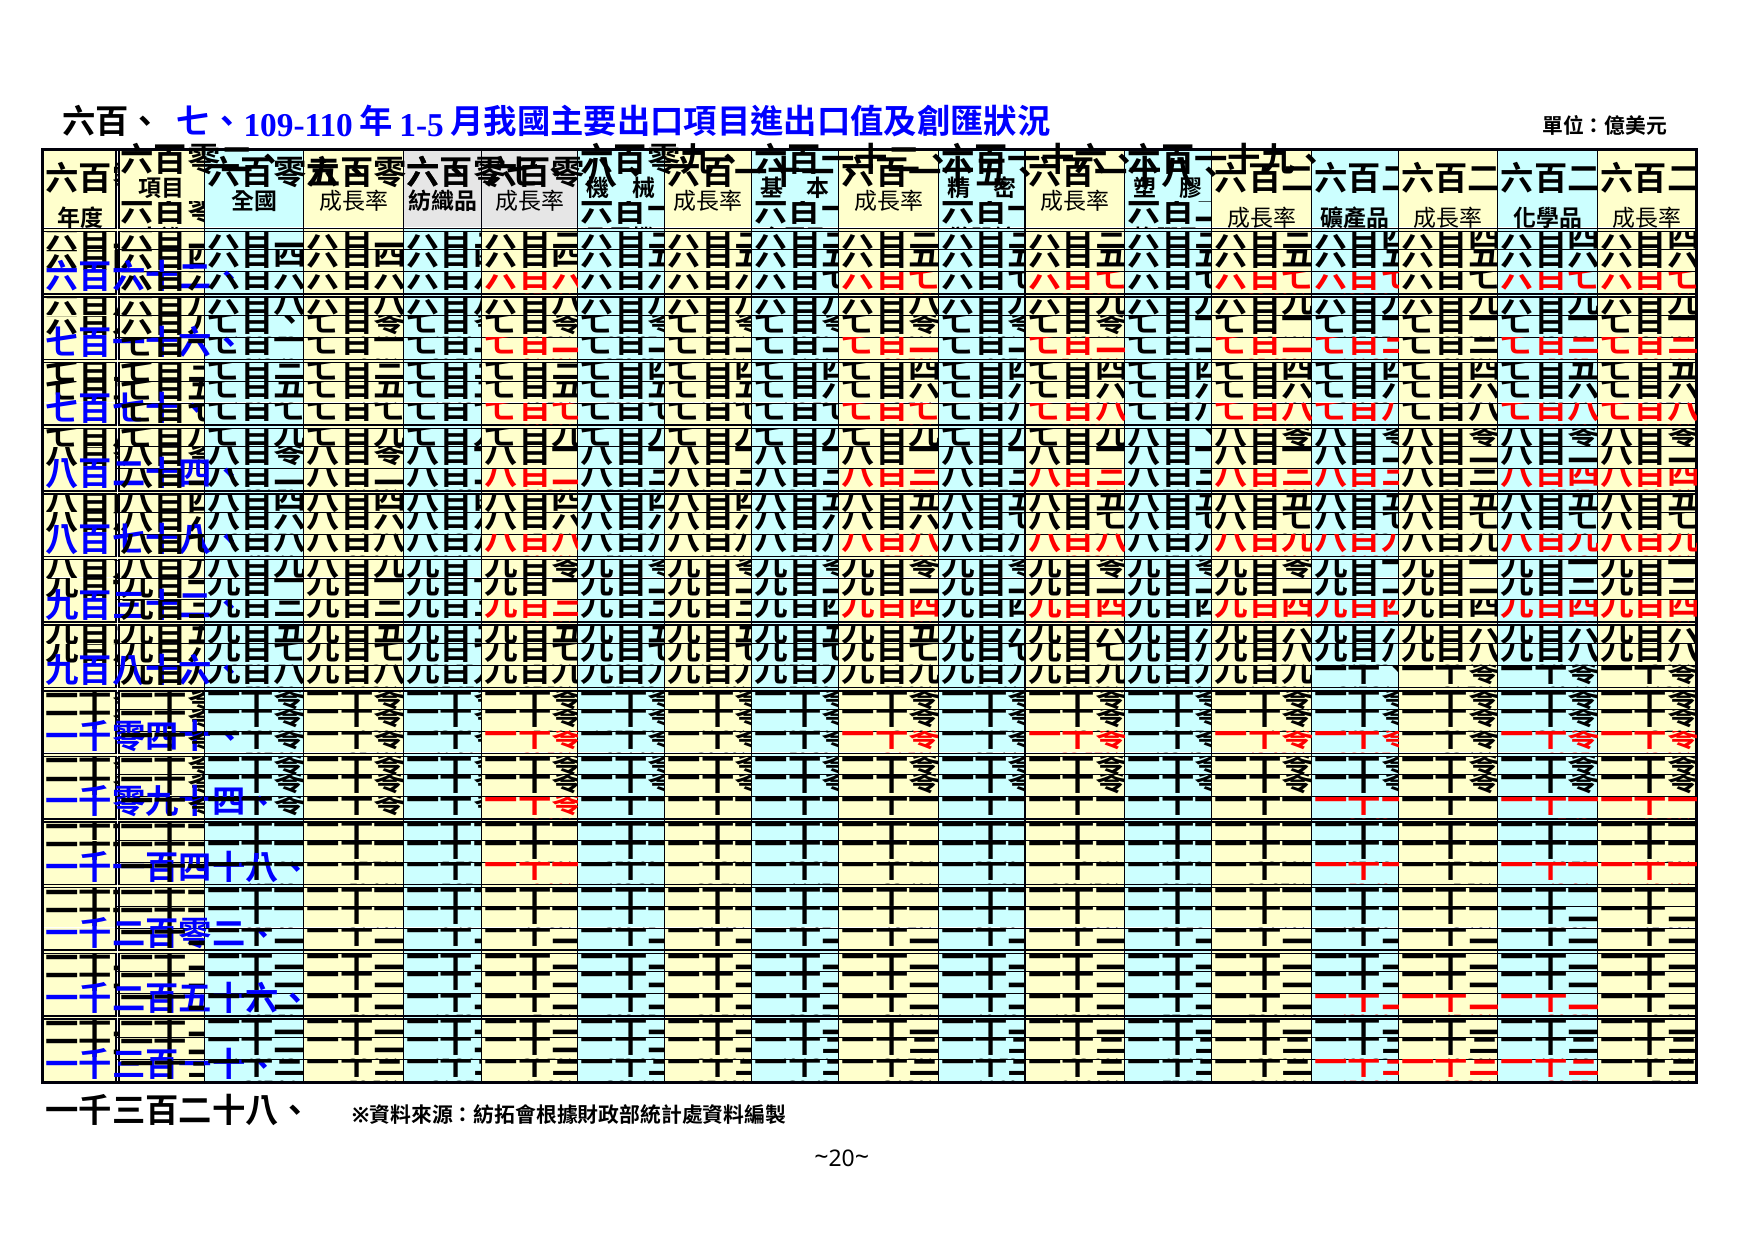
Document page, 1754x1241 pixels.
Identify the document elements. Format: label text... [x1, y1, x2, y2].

table_cell 出口值 [120, 954, 167, 971]
table_cell [87, 667, 102, 671]
table_cell 153.58 [1002, 626, 1024, 643]
table_cell 107.15 [1506, 429, 1527, 446]
table_cell -44.0% [1426, 429, 1439, 446]
table_cell 21.27 [404, 1060, 481, 1081]
table_cell 109 [60, 363, 83, 381]
table_cell 28.2% [665, 823, 715, 840]
table_cell 5.84 [939, 797, 1024, 818]
table_cell 191.17 [1133, 626, 1149, 643]
table_cell 230.73 [760, 626, 776, 643]
table_cell 出口值 [162, 438, 177, 442]
table_cell 13.01 [404, 823, 453, 840]
table_cell 74.93 [1125, 469, 1211, 490]
table_cell 207.87 [760, 560, 776, 577]
table_cell 1,769.18 [642, 560, 664, 577]
table_cell 263.03 [1312, 513, 1398, 534]
table_cell 7.06 [458, 757, 481, 774]
table_cell [44, 665, 115, 687]
table_cell 68.29 [1312, 626, 1324, 643]
table_cell 107.15 [1562, 429, 1597, 446]
table_cell 9.18 [404, 907, 481, 927]
table_cell 17.8% [482, 1020, 532, 1037]
table_cell 108.40 [1312, 907, 1398, 927]
table_cell 1.8% [1033, 495, 1056, 512]
table_cell 2,077.78 [205, 513, 303, 534]
table_cell 36.61 [458, 1020, 481, 1037]
table_cell -32.2% [1462, 232, 1471, 249]
table_cell 2,803.08 [232, 560, 245, 577]
table_cell 15.8% [482, 1060, 577, 1081]
table_cell 出口值 [127, 560, 145, 577]
table_cell 出口值 [181, 495, 190, 512]
table_cell 8.95 [1125, 775, 1211, 796]
table_cell 7.06 [404, 757, 453, 774]
table_cell 403.10 [205, 535, 215, 549]
table_cell 47.87 [421, 429, 444, 446]
table_cell 2,803.08 [205, 560, 215, 577]
table_cell 110 [44, 888, 92, 906]
table_cell 進口值 [164, 382, 204, 402]
table_cell 43.89 [1375, 298, 1391, 315]
table_cell 68.29 [1339, 626, 1352, 643]
table_cell 1-10月 [44, 578, 55, 599]
table_cell 22.44 [939, 666, 1024, 687]
table_cell -51.33% [1026, 469, 1124, 490]
table_cell 1.8% [1053, 495, 1066, 512]
table_cell 28.0% [304, 954, 354, 971]
table_cell 1,329.13 [259, 954, 303, 971]
table_cell 18.24 [1498, 757, 1548, 774]
table_cell -45.8% [1462, 495, 1497, 512]
table_cell -161.24 [1312, 404, 1398, 424]
table_cell 14.1% [673, 560, 689, 577]
table_cell 36.8% [359, 757, 403, 774]
table_cell -41.0% [1453, 823, 1497, 840]
table_cell -9.6% [1212, 560, 1224, 577]
table_cell -22.3% [1399, 1060, 1497, 1081]
table_cell 43.89 [1386, 298, 1398, 315]
table_cell 進口值 [194, 250, 204, 263]
table_cell 109 [106, 232, 115, 249]
table_cell 1,769.18 [578, 560, 590, 577]
table_cell 2.5% [311, 495, 334, 512]
table_cell -3.9% [839, 316, 938, 337]
table_cell 264.87 [1498, 710, 1597, 731]
table_cell 24.2% [1026, 972, 1124, 993]
table_cell 120.07 [1562, 495, 1597, 512]
table_cell 1.3% [1089, 232, 1124, 249]
table_cell -29.4% [1399, 513, 1497, 534]
table_cell 68.88 [1574, 232, 1593, 243]
table_cell 36.9% [1080, 888, 1124, 906]
table_cell 進口值 [127, 513, 160, 534]
table_cell 順逆差 [120, 600, 204, 621]
table_cell 170.71 [1133, 560, 1149, 577]
table_cell 80.2% [304, 797, 403, 818]
table_cell 61.67 [412, 560, 428, 577]
table_cell 13.5% [672, 495, 695, 512]
table_cell [87, 405, 102, 409]
table_cell -47.3% [1407, 560, 1423, 577]
table_cell 1,366.72 [205, 316, 303, 337]
table_cell -12.7% [839, 429, 857, 446]
table_cell 3,452.76 [205, 692, 254, 709]
table_cell 成長率 [1026, 151, 1124, 227]
table_cell 2.5% [368, 495, 403, 512]
table_cell 6.6% [304, 338, 403, 359]
table_cell 4.5% [1026, 626, 1038, 643]
table_cell 出口值 [194, 429, 204, 446]
table_cell 16.3% [1026, 447, 1124, 468]
table_cell 68.29 [1320, 626, 1336, 643]
table_cell 207.87 [752, 560, 764, 577]
table_cell -204.21 [1312, 535, 1398, 556]
table_cell 35.30 [1125, 972, 1211, 993]
table_cell -12.0% [903, 495, 938, 512]
table_header 七、109-110年1-5月我國主要出口項目進出口值及創匯狀況 [43, 85, 1696, 148]
table_cell -247.34 [1312, 666, 1398, 687]
table_cell 43.72 [1125, 316, 1211, 337]
table_cell 2,480.88 [232, 495, 245, 512]
table_cell 38.10 [1388, 232, 1398, 243]
table_cell -15.2% [1605, 495, 1628, 512]
table_cell 14.5% [729, 626, 751, 643]
table_cell 2,803.08 [279, 560, 295, 577]
table_cell 94.32 [939, 447, 1024, 468]
table_cell 26.56 [1125, 907, 1211, 927]
table_cell -7.7% [1276, 626, 1311, 643]
table_cell 14.2% [1026, 513, 1124, 534]
table_cell 40.0% [1267, 954, 1311, 971]
table_cell 35.96 [467, 298, 481, 315]
table_cell 1,580.21 [268, 298, 281, 315]
table_cell 26.8% [839, 797, 938, 818]
table_cell 0.5% [304, 363, 345, 381]
table_cell 進口值 [162, 325, 177, 329]
table_cell 出口值 [144, 495, 158, 512]
table_cell 163.25 [752, 579, 838, 599]
table_cell [44, 534, 115, 556]
table_cell 9.5% [1399, 972, 1497, 993]
table_cell 968.58 [578, 513, 664, 534]
table_cell 68.22 [412, 626, 428, 643]
table_cell -15.0% [1286, 298, 1305, 315]
table_cell 22.9% [304, 535, 403, 556]
table_cell 36.8% [304, 757, 354, 774]
table_cell -24.5% [839, 732, 938, 752]
table_cell 24.81 [752, 338, 838, 359]
table_cell -13.0% [1212, 429, 1222, 446]
table_cell -15.0% [1276, 298, 1291, 315]
table_cell 12.19 [404, 972, 481, 993]
table_cell 45.15 [1125, 1038, 1211, 1059]
table_cell 1-5月 [44, 249, 83, 271]
table_cell 19.8% [665, 600, 751, 621]
table_cell 358.63 [578, 338, 664, 359]
table_cell 出口值 [162, 365, 177, 369]
table_cell 342.35 [1312, 710, 1398, 731]
table_cell 11.6% [665, 710, 751, 731]
table_cell 29.6% [720, 954, 751, 971]
table_cell -30.4% [482, 535, 577, 556]
table_cell 132.71 [1133, 429, 1154, 446]
table_cell 102.34 [816, 232, 838, 249]
table_cell 63.65 [1002, 232, 1024, 249]
table_cell 24.6% [359, 888, 403, 906]
table_cell [87, 347, 102, 351]
table_cell 29.6% [720, 1020, 751, 1037]
table_cell [44, 403, 115, 424]
table_cell 36.1% [1212, 888, 1262, 906]
table_cell 3.9% [304, 272, 403, 293]
table_cell 92.31 [1498, 1020, 1548, 1037]
table_cell 進口值 [164, 661, 180, 665]
table_cell -12.2% [1598, 626, 1610, 643]
table_cell 出口值 [135, 429, 158, 446]
table_cell -35.27% [1026, 600, 1124, 621]
table_cell -15.2% [1625, 495, 1638, 512]
table_cell 835.82 [205, 907, 303, 927]
table_cell 5.78 [1366, 757, 1398, 774]
table_cell 1,357.68 [578, 710, 664, 731]
table_cell 29.9% [304, 775, 403, 796]
table_cell -15.8% [1661, 298, 1677, 315]
table_cell 979.44 [205, 888, 254, 906]
table_cell 出口值 [162, 627, 177, 631]
table_cell 31.5% [1080, 1020, 1124, 1037]
table_cell 5.8% [1026, 692, 1075, 709]
table_cell -6.3% [482, 929, 577, 949]
table_cell -9.5% [839, 626, 851, 643]
table_cell 12.0% [739, 298, 751, 315]
table_cell 170.71 [1189, 560, 1211, 577]
table_cell 4.5% [1053, 626, 1066, 643]
table_cell 13.0% [1026, 710, 1124, 731]
table_cell 107.03 [205, 863, 303, 884]
table_cell -13.9% [1598, 232, 1638, 249]
table_cell 63.27 [1320, 560, 1336, 577]
table_cell -21.6% [509, 495, 523, 512]
table_cell -3.9% [1598, 644, 1695, 665]
table_cell -45.8% [1399, 495, 1409, 512]
table_cell [87, 273, 102, 277]
table_cell 109 [87, 496, 102, 500]
table_cell -20.2% [509, 560, 523, 577]
table_cell 1-8月 [68, 446, 83, 468]
table_cell 進口值 [172, 841, 204, 862]
table_cell -4.2% [1598, 579, 1695, 599]
table_cell -12.0% [1598, 732, 1695, 752]
table_cell 順逆差 [120, 797, 204, 818]
table_cell 16.52 [404, 994, 481, 1015]
table_cell -28.63% [1026, 666, 1124, 687]
table_cell -31.4% [482, 338, 577, 359]
table_cell 化學品 [1498, 151, 1597, 227]
table_cell 18.52 [1014, 600, 1024, 611]
table_cell 成長率 [665, 151, 751, 227]
table_cell 981.50 [578, 298, 619, 315]
table_cell 212.89 [578, 757, 628, 774]
table_cell 14.1% [1598, 972, 1695, 993]
table_cell 135.07 [1525, 560, 1539, 577]
table_cell 250.08 [578, 841, 664, 862]
table_cell 30.7% [839, 1020, 889, 1037]
table_cell 項目 出進 口值 [120, 151, 204, 227]
table_cell -41.5% [839, 469, 938, 490]
table_cell 68.22 [467, 626, 481, 643]
table_cell 43.7% [665, 757, 715, 774]
table_cell -17.9% [537, 692, 577, 709]
table_cell -15.2% [1661, 495, 1695, 512]
table_cell 34.1% [839, 994, 938, 1015]
table_cell [44, 993, 115, 1015]
table_cell 31.4% [665, 907, 751, 927]
table_cell 1-10月 [57, 579, 67, 597]
table_cell 順逆差 [152, 737, 167, 744]
table_cell -14.4% [1212, 363, 1253, 381]
table_cell 19.2% [894, 823, 938, 840]
table_cell -7.7% [1212, 626, 1224, 643]
table_cell 進口值 [196, 316, 204, 334]
table_cell 10.9% [665, 579, 751, 599]
table_cell 塑 膠 橡膠及其製品 [1125, 151, 1211, 227]
table_cell 1-9月 [68, 512, 83, 534]
table_cell 210.33 [1312, 382, 1398, 402]
table_cell -3.6% [839, 250, 938, 271]
table_cell 26.42 [752, 757, 802, 774]
table_cell 120.07 [1525, 495, 1539, 512]
table_cell 14.8% [665, 692, 715, 709]
table_cell 2.3% [1212, 447, 1311, 468]
table_cell 254.90 [807, 692, 838, 709]
table_cell 11.9% [729, 363, 751, 381]
table_cell -9.0% [482, 863, 577, 884]
table_cell [87, 339, 102, 343]
table_cell 17.5% [482, 972, 577, 993]
table_cell -28.3% [482, 600, 577, 621]
table_cell 170.71 [1152, 560, 1166, 577]
table_cell 80.44 [752, 250, 838, 271]
table_cell -11.7% [839, 232, 880, 249]
table_cell 1-7月 [44, 381, 56, 402]
table_cell 1,973.54 [642, 626, 664, 643]
table_cell 45.08% [1212, 929, 1311, 949]
table_cell 3.4% [368, 560, 383, 577]
table_cell -21.6% [546, 495, 577, 512]
table_cell 出口值 [172, 888, 204, 906]
table_cell 58.82 [1375, 495, 1398, 512]
table_cell 13.5% [665, 495, 675, 512]
table_cell 0.5% [368, 363, 403, 381]
table_cell 11.9% [741, 363, 751, 374]
table_cell 32.40 [1312, 775, 1398, 796]
table_cell 64.90 [1125, 513, 1211, 534]
table_cell 75.33 [458, 692, 481, 709]
table_cell 106.03 [1013, 429, 1024, 446]
table_cell 順逆差 [120, 607, 129, 614]
table_cell 30.7% [894, 1020, 938, 1037]
table_cell 1-6月 [44, 315, 115, 337]
table_cell 39.87% [1212, 863, 1311, 884]
table_cell 45.8% [1212, 775, 1311, 796]
table_cell 1,862.14 [268, 363, 303, 381]
table_cell 1,769.18 [586, 560, 602, 577]
table_cell -10.5% [482, 382, 577, 402]
table_cell -35.27% [1102, 600, 1121, 611]
table_cell 54.43 [404, 495, 414, 512]
table_cell 13.6% [1110, 644, 1124, 657]
table_cell 24.8% [839, 954, 889, 971]
table_cell 出口值 [162, 373, 177, 377]
table_cell 89.17 [1125, 710, 1211, 731]
table_cell -21.9% [1399, 250, 1497, 271]
table_cell -67.47 [1574, 469, 1593, 480]
table_cell 59.39 [752, 732, 838, 752]
table_cell 4.9% [359, 692, 403, 709]
table_cell 13.7% [1026, 579, 1124, 599]
table_cell 55.97 [939, 250, 1024, 271]
table_cell -23.4% [546, 298, 559, 315]
table_cell 90.72 [939, 363, 979, 381]
table_cell 49.19 [993, 888, 1024, 906]
table_cell 21.90 [752, 272, 838, 293]
table_cell -47.2% [1407, 626, 1423, 643]
table_cell -7.0% [482, 579, 577, 599]
table_cell 74.80 [578, 797, 664, 818]
table_cell 120.95 [966, 495, 979, 512]
table_cell 192.33 [1312, 1038, 1398, 1059]
table_cell 1,139.96 [205, 250, 303, 271]
table_cell 43.89 [1312, 298, 1352, 315]
table_cell 94.01% [1026, 1060, 1124, 1081]
table_cell 28.2% [665, 888, 715, 906]
table_cell 21.19 [404, 447, 481, 468]
table_cell 141.76 [816, 363, 838, 381]
table_cell 13.6% [1026, 644, 1124, 665]
table_cell -45.8% [1406, 495, 1429, 512]
table_cell 1,842.03 [209, 447, 303, 468]
table_cell 49.19 [939, 888, 988, 906]
table_cell 49.7% [304, 929, 403, 949]
table_cell [87, 544, 102, 548]
table_cell 166.60 [1553, 692, 1597, 709]
table_cell 14.5% [692, 626, 706, 643]
table_cell 184.49 [779, 495, 793, 512]
table_cell 1-5月 [44, 1037, 92, 1059]
table_cell 27.8% [665, 1060, 751, 1081]
table_cell 65.14 [993, 954, 1024, 971]
table_cell 137.01 [1002, 560, 1024, 577]
table_cell 出口值 [181, 560, 197, 577]
table_cell 32.06 [993, 823, 1024, 840]
table_cell 精 密 儀器鐘錶樂器 [939, 151, 1024, 227]
table_cell 進口值 [135, 382, 160, 402]
table_cell 90.72 [1014, 363, 1024, 374]
table_cell 12.47 [1366, 823, 1398, 840]
table_cell 37.3% [1080, 823, 1124, 840]
table_cell 8.60 [752, 797, 838, 818]
table_cell -37.76% [1110, 272, 1124, 285]
table_cell 109 [87, 438, 102, 442]
table_cell -42.3% [1475, 363, 1494, 374]
table_cell 22.0% [1399, 600, 1497, 621]
table_cell 132.71 [1189, 429, 1211, 446]
table_cell 15.99 [1125, 841, 1211, 862]
table_cell 342.74 [259, 757, 303, 774]
table_cell 23.16 [1125, 757, 1175, 774]
table_cell 順逆差 [120, 469, 128, 481]
table_cell -0.1% [304, 447, 403, 468]
table_cell 出口值 [162, 307, 177, 311]
table_cell 34.27 [404, 600, 481, 621]
table_cell 41.3% [665, 775, 751, 796]
table_cell 61.93 [219, 801, 238, 809]
table_cell 383.46 [633, 823, 664, 840]
table_cell 85.46 [1125, 535, 1211, 556]
table_cell 213.49 [205, 338, 303, 359]
table_cell 0.5% [368, 298, 381, 315]
table_cell 63.65 [939, 232, 979, 249]
table_cell 18.0% [1026, 907, 1124, 927]
table_cell 11.5% [537, 954, 577, 971]
table_cell 109 [52, 626, 66, 643]
table_cell 順逆差 [120, 469, 204, 490]
table_cell 年度 [44, 151, 115, 227]
table_cell 90.72 [1002, 363, 1024, 381]
table_cell 230.73 [816, 626, 838, 643]
table_cell 2,480.88 [212, 495, 235, 512]
table_cell -10.7% [903, 560, 938, 577]
table_cell 24.5% [1598, 757, 1647, 774]
table_cell 5.8% [1080, 692, 1124, 709]
table_cell -32.2% [1475, 232, 1494, 243]
table_cell 1.1% [304, 250, 403, 271]
table_cell -3.8% [1598, 513, 1695, 534]
table_cell -10.8% [1598, 692, 1647, 709]
table_cell 110 [44, 954, 92, 971]
table_cell 34.3% [839, 1060, 938, 1081]
table_cell 46.8% [1267, 1020, 1311, 1037]
table_cell 22.7% [1399, 535, 1497, 556]
table_cell 13.1% [1026, 316, 1124, 337]
table_cell 4.9% [304, 692, 354, 709]
table_cell 83.68 [939, 1020, 988, 1037]
table_cell -7.7% [1220, 626, 1236, 643]
table_cell -0.7% [304, 513, 403, 534]
table_cell 132.71 [1125, 429, 1135, 446]
table_cell 37.67 [404, 666, 481, 687]
table_cell 594.41 [578, 535, 664, 556]
table_cell 109 [87, 365, 102, 369]
table_cell -42.3% [1462, 363, 1497, 381]
table_cell -44.0% [1399, 429, 1409, 446]
table_cell 進口值 [162, 514, 177, 518]
table_cell 120.70 [1125, 1020, 1175, 1037]
table_cell 2,864.86 [205, 710, 303, 731]
table_cell 31.08 [467, 232, 481, 249]
table_cell -1.84% [1598, 250, 1695, 271]
table_cell 114.58 [1125, 363, 1166, 381]
table_cell 3.4% [312, 560, 333, 577]
table_cell 54.28 [1339, 429, 1352, 446]
table_cell -1.3% [304, 382, 403, 402]
table_cell 153.58 [947, 626, 963, 643]
table_cell 30.19 [1366, 954, 1398, 971]
table_cell 18.0% [1399, 272, 1497, 293]
table_cell 11.7% [665, 382, 751, 402]
table_cell 24.8% [894, 954, 938, 971]
table_cell -36.5% [1453, 757, 1497, 774]
table_cell -13.2% [1212, 232, 1253, 249]
table_cell 18.4% [665, 666, 751, 687]
table_cell -13.8% [839, 298, 880, 315]
table_cell 24.1% [1212, 907, 1311, 927]
table_cell 163.37 [827, 429, 838, 446]
table_cell 順逆差 [120, 736, 204, 752]
table_cell -16.4% [1598, 863, 1695, 884]
table_cell 63.27 [1375, 560, 1398, 577]
table_cell [87, 675, 102, 679]
table_cell 20.6% [1399, 338, 1497, 359]
table_cell 133.73 [752, 1020, 802, 1037]
table_cell 15.13 [939, 535, 1024, 556]
table_cell 135.07 [1498, 560, 1510, 577]
table_cell -13.0% [1220, 429, 1241, 446]
table_cell -27.1% [482, 272, 577, 293]
table_cell -27.9% [839, 666, 938, 687]
table_cell 1.8% [1212, 513, 1311, 534]
table_cell -27.5% [482, 666, 577, 687]
table_cell 4.2% [312, 626, 328, 643]
table_cell 進口值 [164, 464, 181, 468]
table_cell [44, 468, 115, 490]
table_cell 2,173.82 [279, 429, 295, 446]
table_cell 3.2% [1026, 560, 1038, 577]
table_cell 399.15 [578, 907, 664, 927]
table_cell 20.8% [1652, 888, 1695, 906]
table_cell 33.4% [839, 863, 938, 884]
table_cell 109 [106, 626, 115, 643]
table_cell 121.41 [816, 298, 829, 315]
table_cell -53.49 [1312, 863, 1398, 884]
table_cell -44.0% [1462, 429, 1497, 446]
table_cell 12.71 [404, 250, 481, 271]
table_cell 75.63 [752, 888, 802, 906]
table_cell 120.95 [939, 495, 949, 512]
table_cell -9.2% [482, 316, 577, 337]
table_cell -15.1% [1399, 994, 1497, 1015]
table_cell -5.3% [1598, 929, 1695, 949]
table_cell 53.59 [1125, 338, 1211, 359]
table_cell 110 [44, 823, 92, 840]
table_cell 4.2% [331, 626, 345, 643]
table_cell 13.01 [458, 823, 481, 840]
table_cell -47.2% [1399, 626, 1411, 643]
table_cell 0.5% [304, 298, 345, 315]
table_cell 10.46 [939, 994, 1024, 1015]
table_cell -23.4% [482, 298, 523, 315]
table_cell 52.76 [1498, 888, 1548, 906]
table_cell 28.71 [458, 954, 481, 971]
table_cell -39.2% [1473, 298, 1492, 315]
table_cell 進口值 [131, 579, 141, 592]
table_cell -19.1% [482, 626, 494, 643]
table_cell 429.85 [578, 404, 664, 424]
table_cell 93.91 [1562, 363, 1597, 381]
table_cell 204.72 [578, 929, 664, 949]
table_cell -44.0% [1407, 429, 1428, 446]
table_cell -9.6% [1239, 560, 1253, 577]
table_cell -12.0% [839, 495, 849, 512]
table_cell 48.4% [665, 797, 751, 818]
table_cell 2,181.68 [578, 692, 628, 709]
table_cell 19.2% [1399, 1038, 1497, 1059]
table_cell 出口值 [120, 1020, 167, 1037]
table_cell 1月 [97, 774, 115, 796]
table_cell 17.92 [404, 382, 481, 402]
table_cell -10.7% [839, 560, 851, 577]
table_cell -268.87 [1312, 732, 1398, 752]
table_cell 3.0% [1399, 797, 1497, 818]
table_cell 22.9% [1399, 404, 1497, 424]
table_cell 進口值 [162, 522, 177, 526]
table_cell 3.2% [1089, 560, 1124, 577]
table_cell 92.65 [1125, 954, 1175, 971]
table_cell 1,162.08 [578, 363, 619, 381]
table_cell 110 [44, 757, 92, 774]
table_cell -31.3% [482, 469, 577, 490]
table_cell -27.7% [1598, 272, 1695, 293]
table_cell -39.2% [1399, 298, 1439, 315]
table_cell -23.4% [482, 363, 523, 381]
table_cell 20.8% [1598, 888, 1647, 906]
table_cell [87, 536, 102, 540]
table_cell 16.9% [665, 535, 751, 556]
table_cell 230.73 [779, 626, 793, 643]
table_cell 49.09 [1375, 363, 1398, 381]
table_cell 19.2% [839, 823, 889, 840]
table_cell 109 [44, 232, 83, 249]
table_cell -30.5% [915, 600, 934, 611]
table_cell 28.0% [359, 954, 403, 971]
table_cell -11.6% [1239, 495, 1253, 512]
table_cell 120.07 [1498, 495, 1508, 512]
table_cell 135.07 [1506, 560, 1522, 577]
table_cell 1,703.17 [259, 1020, 303, 1037]
table_cell -8.2% [1399, 954, 1448, 971]
table_cell 68.88 [1498, 232, 1539, 249]
table_cell 27.40 [404, 579, 481, 599]
table_cell 28.4% [1598, 954, 1647, 971]
table_cell 14.1% [665, 560, 677, 577]
table_cell 120.95 [1002, 495, 1024, 512]
table_cell 150.36 [1152, 495, 1166, 512]
table_cell -20.2% [490, 560, 506, 577]
table_cell -23.61% [1212, 404, 1311, 424]
table_cell 機 械 及電機設 備 [578, 151, 664, 227]
table_cell -38.5% [839, 338, 938, 359]
table_cell 212.60 [1180, 692, 1211, 709]
table_cell 76.68 [1002, 298, 1017, 315]
table_cell 150.19 [1312, 972, 1398, 993]
table_cell -67.47 [1498, 469, 1597, 490]
table_cell 254.90 [752, 692, 802, 709]
table_cell 54.43 [431, 495, 444, 512]
table_cell 順逆差 [181, 338, 204, 351]
table_cell 出口值 [172, 954, 204, 971]
table_cell -0.8% [304, 579, 403, 599]
table_cell 9.6% [1598, 994, 1695, 1015]
table_cell 803.53 [578, 232, 619, 249]
table_cell 進口值 [120, 907, 167, 927]
table_cell 57.78 [1125, 447, 1211, 468]
table_cell 25.14 [939, 732, 1024, 752]
table_cell 102.15 [807, 954, 838, 971]
table_cell 全國 [205, 151, 303, 227]
table_cell 1,041.17 [633, 1020, 664, 1037]
table_cell 3.2% [1053, 560, 1066, 577]
table_cell 26.3% [1212, 841, 1311, 862]
table_cell 1.8% [1089, 495, 1124, 512]
table_cell 進口值 [162, 252, 177, 256]
table_cell 63.27 [1339, 560, 1352, 577]
table_cell 17.8% [537, 1020, 577, 1037]
table_cell 191.17 [1152, 626, 1166, 643]
table_cell 順逆差 [120, 929, 204, 949]
table_cell 進口值 [164, 513, 204, 534]
table_cell -16.51% [1288, 600, 1307, 611]
table_cell 107.15 [1525, 429, 1539, 446]
table_cell -75.93 [1498, 535, 1597, 556]
table_cell 82.22 [1125, 232, 1166, 249]
table_cell -15.5% [1661, 429, 1695, 446]
table_cell 1.5% [304, 429, 322, 446]
table_cell 1,123.63 [205, 972, 254, 993]
table_cell -15.5% [1625, 429, 1638, 446]
table_cell 133.73 [807, 1020, 838, 1037]
table_cell 28.2% [720, 888, 751, 906]
table_cell 110 [97, 757, 115, 774]
table_cell 13.3% [665, 250, 751, 271]
table_cell 110.50 [1125, 666, 1211, 687]
table_cell 54.28 [1312, 429, 1322, 446]
table_cell -28.5% [1399, 382, 1497, 402]
table_cell 98.33 [1125, 600, 1211, 621]
table_cell 249.70% [1026, 797, 1124, 818]
table_cell 11.71 [939, 469, 1024, 490]
table_cell 1,361.20 [642, 429, 657, 446]
table_cell 出口值 [172, 757, 204, 774]
table_cell 3.3% [537, 823, 577, 840]
table_cell -12.2% [1606, 626, 1622, 643]
table_cell 110 [97, 1020, 115, 1037]
table_cell 146.64 [752, 513, 838, 534]
table_cell 36.9% [1026, 888, 1075, 906]
table_cell -21.6% [558, 495, 577, 505]
table_cell -9.2% [482, 250, 577, 271]
table_cell -30.9% [566, 404, 577, 416]
table_cell 61.67 [404, 560, 416, 577]
table_cell 315.63 [1312, 644, 1398, 665]
table_cell 29.7% [665, 972, 751, 993]
table_cell 205.50 [269, 994, 303, 1007]
table_cell 46.78 [1498, 841, 1597, 862]
table_cell 54.68 [939, 972, 1024, 993]
table_cell 出口值 [162, 233, 177, 237]
table_cell 30.08 [404, 535, 481, 556]
table_cell 54.43 [467, 495, 481, 512]
table_cell 1,361.20 [578, 429, 596, 446]
table_cell 36.61 [404, 1020, 453, 1037]
table_cell 59.0% [304, 863, 403, 884]
table_cell 3,122.90 [232, 626, 245, 643]
table_cell 37.2% [1598, 775, 1695, 796]
table_cell -2.6% [839, 513, 938, 534]
table_cell -29.4% [1399, 579, 1497, 599]
table_cell 11.9% [665, 363, 706, 381]
table_cell 76.23 [1498, 907, 1597, 927]
table_cell 順逆差 [130, 469, 143, 481]
table_cell 24.35 [404, 513, 481, 534]
table_cell -13.0% [1239, 429, 1253, 446]
table_cell 17.7% [304, 841, 403, 862]
table_cell -5.4% [566, 644, 577, 657]
table_cell -54.44% [1026, 338, 1124, 359]
table_cell 進口值 [162, 645, 177, 649]
table_cell [87, 610, 102, 614]
table_cell -39.2% [1462, 298, 1478, 315]
table_cell 1,562.99 [605, 495, 619, 512]
table_cell 26.68 [404, 469, 481, 490]
table_cell 113.79 [752, 382, 838, 402]
table_cell 進口值 [120, 841, 167, 862]
table_cell 169.93 [993, 692, 1024, 709]
table_cell 出口值 [195, 561, 204, 577]
table_cell 17.79 [939, 757, 988, 774]
table_cell 成長率 [304, 151, 403, 227]
table_cell 0.8% [1043, 429, 1066, 446]
table_cell 109 [87, 241, 102, 245]
table_cell 93.91 [1498, 363, 1539, 381]
table_cell 1-5月 [106, 249, 115, 271]
table_cell 287.45 [1312, 579, 1398, 599]
table_cell 109 [52, 560, 70, 577]
table_cell 110 [97, 954, 115, 971]
table_cell 54.43 [411, 495, 434, 512]
table_cell -3.5% [839, 382, 938, 402]
table_cell 21.06 [404, 888, 453, 906]
table_cell 97.31 [1199, 298, 1211, 315]
table_cell 218.01 [1498, 579, 1597, 599]
table_cell 133.38 [578, 863, 664, 884]
table_cell 819.75 [578, 954, 628, 971]
table_cell 順逆差 [120, 868, 204, 884]
table_cell -141.38 [1312, 338, 1398, 359]
table_cell -13.84 [1498, 863, 1597, 884]
table_cell 13.8% [1598, 823, 1647, 840]
table_cell 26.0% [304, 1038, 403, 1059]
table_cell -15.8% [1598, 298, 1638, 315]
table_cell 成長率 [482, 151, 577, 227]
table_cell 14.5% [665, 626, 677, 643]
table_cell 105.82 [939, 513, 1024, 534]
table_cell [87, 281, 102, 285]
table_cell 110 [97, 888, 115, 906]
table_cell 1-7月 [60, 381, 83, 402]
table_cell -50.85 [1498, 338, 1597, 359]
table_cell -2.94% [1598, 316, 1695, 337]
table_cell -21.6% [482, 495, 492, 512]
table_cell 32.94 [1553, 823, 1597, 840]
table_cell 4.2% [368, 626, 403, 643]
table_cell 17.82 [752, 775, 838, 796]
table_cell -27.7% [1682, 272, 1695, 285]
table_cell 26.42 [807, 757, 838, 774]
table_cell 109 [87, 562, 102, 566]
table_cell 進口值 [120, 710, 167, 731]
table_cell 6.87 [939, 338, 1024, 359]
table_cell -19.1% [509, 626, 523, 643]
table_cell 195.51 [752, 710, 838, 731]
table_cell 174.62 [1498, 447, 1597, 468]
table_cell 1,123.63 [259, 972, 303, 993]
table_cell 150.36 [1189, 495, 1211, 512]
table_cell -83.2% [1598, 797, 1695, 818]
table_cell 150.54 [1506, 626, 1522, 643]
table_cell 981.50 [642, 298, 655, 315]
table_cell 150.54 [1562, 626, 1597, 643]
table_cell 27.2% [839, 757, 889, 774]
table_cell 進口值 [162, 383, 177, 387]
table_cell 166.60 [1498, 692, 1548, 709]
table_cell 出口值 [172, 823, 204, 840]
table_cell 2,803.08 [213, 560, 234, 577]
table_cell -2.3% [839, 644, 938, 665]
table_cell 14.21 [1125, 797, 1211, 818]
table_cell 137.01 [966, 560, 979, 577]
table_cell 58.82 [1339, 495, 1352, 512]
table_cell -23.60% [1212, 272, 1311, 293]
table_cell -30.5% [839, 600, 938, 621]
table_cell 7.4% [482, 994, 577, 1015]
table_cell 295.51% [1026, 929, 1124, 949]
table_cell 出口值 [127, 495, 146, 512]
table_cell 750.92 [578, 666, 664, 687]
table_cell 出口值 [120, 298, 158, 315]
table_cell -12.2% [1661, 626, 1695, 643]
table_cell 103.90% [1026, 994, 1124, 1015]
table_cell -36.5% [1399, 757, 1448, 774]
table_cell -13.6% [839, 363, 880, 381]
table_cell 92.65 [1180, 954, 1211, 971]
table_cell -12.03% [1212, 732, 1311, 752]
table_cell 1-8月 [106, 446, 115, 468]
table_cell 205.50 [205, 994, 303, 1015]
table_cell [44, 862, 115, 884]
table_cell 3.63 [404, 797, 481, 818]
table_cell -12.7% [903, 429, 918, 446]
table_cell 20.7% [482, 1038, 577, 1059]
table_cell 成長率 [1399, 151, 1497, 227]
table_cell 3.3% [482, 823, 532, 840]
table_cell 403.10 [205, 535, 303, 556]
table_cell 732.23 [578, 382, 664, 402]
table_cell 進口值 [120, 1038, 167, 1059]
table_cell 803.53 [642, 232, 664, 249]
table_cell 出口值 [194, 495, 204, 507]
table_cell -41.84 [1498, 272, 1597, 293]
table_cell 1,769.18 [605, 560, 619, 577]
table_cell -13.7% [1661, 560, 1695, 577]
table_cell 42.58 [1125, 823, 1175, 840]
table_cell 68.46 [1180, 888, 1211, 906]
table_cell -12.7% [856, 429, 880, 446]
table_cell 622.87 [578, 316, 664, 337]
table_cell 34.0% [1598, 1020, 1647, 1037]
table_cell -3.2% [839, 579, 938, 599]
table_cell 29.6% [665, 954, 715, 971]
table_cell 基 本 金屬及 其製品 [752, 151, 838, 227]
table_cell -14.2% [1598, 666, 1695, 687]
table_cell -11.6% [1219, 495, 1242, 512]
table_cell -9.6% [1220, 560, 1236, 577]
table_cell 出口值 [172, 692, 204, 709]
table_cell 153.01 [1498, 382, 1597, 402]
table_cell 進口值 [181, 447, 204, 459]
table_cell 71.75 [1498, 954, 1548, 971]
table_cell 56.01% [1212, 994, 1311, 1015]
table_cell [87, 470, 102, 474]
table_cell 11.9% [304, 469, 403, 490]
table_cell -19.1% [490, 626, 506, 643]
table_cell 603.87 [633, 888, 664, 906]
table_cell [87, 478, 102, 482]
table_cell 131.89 [1498, 316, 1597, 337]
table_cell [44, 337, 115, 359]
table_cell 1月 [44, 774, 92, 796]
table_cell -82.94 [1574, 600, 1593, 611]
table_cell 4.5% [1034, 626, 1050, 643]
table_cell -23.4% [546, 363, 577, 381]
table_cell 出口值 [162, 635, 177, 639]
table_cell -5.4% [482, 644, 577, 665]
table_cell 7.25 [404, 863, 481, 884]
table_cell 出口值 [162, 570, 177, 574]
table_cell 620.64 [205, 823, 254, 840]
table_cell -16.0% [1661, 363, 1695, 381]
table_cell 32.6% [1026, 954, 1075, 971]
table_cell 1-12月 [44, 709, 92, 731]
table_cell 1-12月 [97, 709, 115, 731]
table_cell 進口值 [120, 644, 130, 665]
table_cell 29.7% [839, 1038, 938, 1059]
table_cell 69.81 [939, 316, 1024, 337]
table_cell -30.35 [1498, 994, 1597, 1015]
table_cell 22.40 [939, 841, 1024, 862]
table_cell 13.2% [537, 757, 577, 774]
table_cell 68.22 [404, 626, 416, 643]
table_cell 3.4% [304, 560, 314, 577]
table_cell -2.9% [482, 797, 577, 818]
table_cell 15.6% [1598, 907, 1695, 927]
table_cell 47.87 [404, 429, 422, 446]
table_cell 23.2% [304, 823, 354, 840]
table_cell -22.57% [1026, 732, 1124, 752]
table_cell 13.2% [482, 757, 532, 774]
table_cell 5.76 [404, 841, 481, 862]
table_cell 109 [44, 495, 53, 512]
table_cell [44, 599, 115, 621]
table_cell 22.8% [1212, 1038, 1311, 1059]
table_cell 3,452.76 [259, 692, 303, 709]
table_cell 紡織品 [404, 151, 481, 227]
table_cell 進口值 [164, 333, 180, 337]
table_cell 出口值 [120, 429, 133, 446]
table_cell 進口值 [172, 1038, 204, 1059]
table_cell 進口值 [120, 447, 128, 461]
table_cell -9.6% [1276, 560, 1311, 577]
table_cell -56.12% [1026, 404, 1124, 424]
table_cell -23.4% [556, 298, 577, 315]
table_cell 3.4% [379, 560, 395, 577]
table_cell -0.1% [1026, 298, 1066, 315]
table_cell 1-10月 [106, 578, 115, 599]
table_cell -90.11 [1498, 666, 1597, 687]
table_cell 81.04 [1562, 298, 1577, 315]
table_cell 1.5% [321, 429, 345, 446]
table_cell 10.9% [1026, 250, 1124, 271]
table_cell 42.58 [1180, 823, 1211, 840]
table_cell 51.1% [1212, 757, 1262, 774]
table_cell 礦產品 [1312, 151, 1398, 227]
table_cell -29.1% [1399, 644, 1497, 665]
table_cell 8.4% [1026, 841, 1124, 862]
table_cell 0.3% [304, 710, 403, 731]
table_cell 131.14 [939, 644, 1024, 665]
table_cell 14.90 [939, 1060, 1024, 1081]
table_cell 104.31 [752, 1038, 838, 1059]
table_cell 出口值 [162, 504, 177, 508]
table_cell 出口值 [120, 823, 167, 840]
table_cell -38.75 [1498, 1060, 1597, 1081]
table_cell 18.7% [839, 907, 938, 927]
table_cell -88.10 [1312, 929, 1398, 949]
table_cell 出口值 [120, 692, 167, 709]
table_cell -7.1% [482, 513, 577, 534]
table_cell 11.6% [665, 232, 706, 249]
table_cell 1,973.54 [605, 626, 619, 643]
table_cell -37.76% [1026, 272, 1124, 293]
table_cell 20.76 [404, 338, 481, 359]
table_cell 20.6% [665, 732, 751, 752]
table_cell -28.1% [1598, 338, 1695, 359]
table_cell 620.64 [259, 823, 303, 840]
table_cell 2,325.30 [205, 579, 303, 599]
table_cell 1-10月 [70, 578, 83, 599]
table_cell 出口值 [120, 626, 130, 643]
table_cell 1-11月 [106, 643, 115, 665]
table_cell 3.1% [1212, 316, 1311, 337]
table_cell -13.6% [915, 363, 934, 374]
table_cell 4.3% [1212, 250, 1311, 271]
table_cell -32.2% [1399, 232, 1439, 249]
table_cell 106.03 [939, 429, 957, 446]
table_cell -26.1% [1598, 469, 1695, 490]
table_cell -13.9% [1661, 232, 1670, 249]
table_cell 22.1% [1399, 732, 1497, 752]
table_cell 出口值 [120, 495, 128, 512]
table_cell -13.0% [1276, 429, 1311, 446]
table_cell -30.9% [482, 404, 577, 424]
table_cell 出口值 [162, 562, 177, 566]
table_cell 2,480.88 [205, 495, 215, 512]
table_cell 11.2% [665, 338, 751, 359]
table_cell -0.4% [1026, 363, 1066, 381]
table_cell 順逆差 [120, 339, 204, 359]
table_cell 29.42 [752, 1060, 838, 1081]
table_cell 31.5% [1026, 1020, 1075, 1037]
table_cell 順逆差 [120, 1065, 204, 1081]
table_cell 21.1% [304, 907, 403, 927]
table_cell 12.4% [665, 316, 751, 337]
table_cell 3.7% [1212, 644, 1311, 665]
table_cell 29.6% [665, 1020, 715, 1037]
table_cell 342.74 [205, 757, 254, 774]
table_cell 280.81 [205, 775, 303, 796]
table_cell -0.4% [1089, 363, 1124, 381]
table_cell -35.9% [839, 535, 938, 556]
table_cell 179.45 [752, 644, 838, 665]
table_cell 37.6% [482, 775, 577, 796]
table_cell -10.8% [1652, 692, 1695, 709]
table_cell 92.31 [1553, 1020, 1597, 1037]
table_cell 1,703.17 [205, 1020, 254, 1037]
table_cell 288.95 [578, 994, 664, 1015]
table_cell 44.62 [828, 600, 838, 611]
table_cell 23.2% [359, 823, 403, 840]
table_cell -20.7% [482, 232, 523, 249]
table_cell 18.0% [1483, 272, 1497, 285]
table_cell 123.43 [1125, 732, 1211, 752]
table_cell 進口值 [120, 513, 128, 534]
table_cell -29.4% [1483, 513, 1497, 525]
table_cell 109 [44, 298, 83, 315]
table_cell 109 [60, 429, 83, 446]
table_cell 1-9月 [44, 512, 54, 534]
table_cell 3,122.90 [268, 626, 303, 643]
table_cell 13.8% [1652, 823, 1695, 840]
table_cell 120.70 [1180, 1020, 1211, 1037]
table_cell 1,973.54 [586, 626, 602, 643]
table_cell 131.80 [752, 447, 838, 468]
table_cell 順逆差 [120, 994, 204, 1015]
table_cell 43.7% [720, 757, 751, 774]
table_cell 2.5% [380, 495, 399, 505]
table_cell -17.9% [482, 692, 532, 709]
table_cell -14.4% [1276, 363, 1311, 381]
table_cell 進口值 [120, 579, 130, 592]
table_cell 2,181.68 [633, 692, 664, 709]
table_cell -12.2% [1625, 626, 1638, 643]
table_cell 34.4% [1267, 823, 1311, 840]
table_cell 981.50 [652, 298, 664, 315]
table_cell 70.8% [304, 994, 403, 1015]
table_cell -25.63% [1212, 338, 1311, 359]
table_cell -24.2% [1598, 404, 1695, 424]
table_cell 513.61 [258, 841, 303, 862]
table_cell 29.5% [665, 994, 751, 1015]
table_cell 進口值 [162, 588, 177, 592]
table_cell 11.8% [665, 469, 751, 490]
table_cell 58.5% [304, 1060, 403, 1081]
table_cell -3.97% [1598, 382, 1695, 402]
table_cell -0.4% [304, 316, 403, 337]
table_cell -5.8% [1212, 692, 1262, 709]
table_cell 進口值 [162, 317, 177, 321]
table_cell 109 [106, 560, 115, 577]
table_cell 79.78 [752, 972, 838, 993]
table_cell -20.2% [482, 560, 494, 577]
table_cell 2,173.82 [205, 429, 223, 446]
table_cell 進口值 [120, 775, 167, 796]
table_cell 114.58 [1189, 363, 1211, 381]
table_cell 44.62 [752, 600, 838, 621]
table_cell -1.0% [839, 447, 938, 468]
table_cell 31.57 [752, 469, 838, 490]
table_cell 1,041.17 [578, 1020, 628, 1037]
table_cell 21.7% [1399, 666, 1497, 687]
table_cell 21.06 [458, 888, 481, 906]
table_cell [87, 413, 102, 417]
table_cell 1,436.13 [205, 1038, 303, 1059]
table_cell 2.4% [482, 888, 532, 906]
table_cell -45.8% [1426, 495, 1439, 512]
table_cell 170.71 [1125, 560, 1137, 577]
table_cell 45.46 [1125, 272, 1211, 293]
table_cell 383.46 [578, 823, 628, 840]
table_cell 47.80 [752, 823, 802, 840]
table_cell 106.03 [956, 429, 979, 446]
table_cell 24.6% [304, 888, 354, 906]
table_cell 3,122.90 [205, 626, 217, 643]
table_cell -12.0% [846, 495, 869, 512]
table_cell 成長率 [1598, 151, 1695, 227]
table_cell 順逆差 [120, 535, 204, 556]
table_cell 212.89 [633, 757, 664, 774]
table_cell 2,592.51 [205, 644, 303, 665]
table_cell 52.3% [1026, 757, 1075, 774]
table_cell 109 [52, 495, 71, 512]
table_cell 26.59 [1125, 863, 1211, 884]
table_cell 12.2% [665, 644, 751, 665]
table_cell 20.0% [894, 888, 938, 906]
table_cell 41.90 [1125, 929, 1211, 949]
table_cell 106.03 [1002, 429, 1017, 446]
table_cell 68.46 [1125, 888, 1175, 906]
table_cell 207.87 [816, 560, 838, 577]
table_cell 64.05 [1125, 404, 1211, 424]
table_cell 17.56 [752, 929, 838, 949]
table_cell 進口值 [170, 775, 204, 796]
table_cell 22.4% [304, 972, 403, 993]
table_cell 1-11月 [70, 643, 83, 665]
table_cell 267.04 [205, 1060, 303, 1081]
table_cell 41.51 [404, 363, 444, 381]
table_cell 163.37 [752, 429, 770, 446]
table_cell 0.5% [378, 298, 401, 315]
table_cell 12.3% [665, 404, 751, 424]
table_cell 47.87 [467, 429, 481, 446]
table_cell 17.79 [993, 757, 1024, 774]
table_cell 1,162.08 [642, 363, 664, 381]
table_cell 38.10 [1312, 232, 1352, 249]
table_cell 47.80 [807, 823, 838, 840]
table_cell 97.31 [1125, 298, 1166, 315]
table_cell 1,562.99 [578, 495, 588, 512]
table_cell -41.0% [1399, 823, 1448, 840]
table_cell 11.5% [482, 954, 532, 971]
table_cell -25.9% [1399, 316, 1497, 337]
table_cell 58.07 [752, 907, 838, 927]
table_cell 1,139.96 [280, 250, 299, 261]
table_cell -11.3% [1399, 775, 1497, 796]
table_cell 32.06 [939, 823, 988, 840]
table_cell 1-8月 [44, 446, 68, 468]
table_cell 12.5% [682, 429, 706, 446]
table_cell -47.3% [1426, 560, 1439, 577]
table_cell 63.27 [1312, 560, 1324, 577]
table_cell 30.19 [1312, 954, 1361, 971]
table_cell 331.79 [205, 469, 303, 490]
table_cell -15.2% [1598, 495, 1608, 512]
table_cell -14.63% [1212, 666, 1311, 687]
table_cell 出口值 [144, 560, 158, 577]
table_cell 順逆差 [120, 272, 204, 293]
table_cell 288.12 [578, 272, 664, 293]
table_cell 68.22 [431, 626, 444, 643]
table_cell 18.37 [404, 272, 481, 293]
table_cell 109 [87, 233, 102, 237]
table_cell -42.23% [1026, 535, 1124, 556]
table_cell 1.5% [368, 429, 383, 446]
table_cell 3.43 [404, 775, 481, 796]
table_cell 12.9% [665, 447, 751, 468]
table_cell 1,361.20 [653, 429, 664, 446]
table_cell 0.8% [1101, 429, 1117, 446]
table_cell -16.0% [1598, 363, 1638, 381]
table_cell 39.50 [939, 907, 1024, 927]
table_cell 530.39 [205, 666, 217, 680]
table_cell 12.0% [665, 298, 706, 315]
table_cell -22.4% [546, 429, 561, 446]
table_cell 97.31 [1189, 298, 1204, 315]
table_cell 109 [44, 363, 58, 381]
table_cell -20.2% [546, 560, 577, 577]
table_cell 1,222.62 [578, 644, 664, 665]
table_cell 240.65 [1498, 644, 1597, 665]
table_cell 進口值 [162, 456, 177, 460]
table_cell -13.8% [913, 298, 936, 315]
table_cell 30.0% [304, 600, 403, 621]
table_cell 順逆差 [120, 404, 204, 424]
table_cell 185.27 [1312, 316, 1398, 337]
table_cell 2,803.08 [268, 560, 283, 577]
table_cell 150.54 [1498, 626, 1510, 643]
table_cell 出口值 [120, 232, 158, 249]
table_cell 979.44 [259, 888, 303, 906]
table_cell 7.68 [939, 272, 1024, 293]
table_cell 109 [106, 298, 115, 315]
table_cell 9.69 [939, 929, 1024, 949]
table_cell -15.2% [1399, 841, 1497, 862]
table_cell 28.4% [1652, 954, 1695, 971]
table_cell -13.9% [1674, 232, 1693, 243]
table_cell 530.80 [578, 972, 664, 993]
table_cell 109 [106, 363, 115, 381]
table_cell 22.37 [752, 994, 838, 1015]
table_cell 82.47 [939, 382, 1024, 402]
table_cell 進口值 [162, 580, 177, 584]
table_cell 52.76 [1553, 888, 1597, 906]
table_cell 14.2% [1110, 513, 1124, 525]
table_cell 7.4% [1598, 1060, 1695, 1081]
table_cell 進口值 [120, 579, 160, 599]
table_cell 68.88 [1562, 232, 1570, 249]
table_cell 191.17 [1125, 626, 1137, 643]
table_cell 54.62% [1212, 797, 1311, 818]
table_cell -3.8% [1682, 513, 1695, 525]
table_cell 109 [87, 504, 102, 508]
table_cell 出口值 [120, 888, 167, 906]
table_cell 12.0% [729, 298, 742, 315]
table_cell -26.1% [1674, 469, 1693, 480]
table_cell 150.54 [1525, 626, 1539, 643]
table_cell 109 [97, 692, 115, 709]
table_cell -11.6% [1276, 495, 1311, 512]
table_cell -47.2% [1426, 626, 1439, 643]
table_cell 32.6% [1080, 954, 1124, 971]
table_cell 1,329.13 [205, 954, 254, 971]
table_cell 1,862.14 [205, 363, 245, 381]
table_cell 20.0% [839, 888, 889, 906]
table_cell 成長率 [1212, 151, 1311, 227]
table_cell -3.1% [1598, 447, 1695, 468]
table_cell 1,562.99 [585, 495, 608, 512]
table_cell 13.5% [692, 495, 706, 512]
table_cell -22.06% [1212, 469, 1311, 490]
table_cell 進口值 [162, 448, 177, 452]
table_cell 1-3月 [97, 906, 115, 927]
table_cell [44, 796, 115, 818]
table_cell -224.18 [1312, 600, 1398, 621]
table_cell -15.0% [1212, 298, 1253, 315]
table_cell 出口值 [162, 299, 177, 303]
table_cell 14.47 [752, 863, 838, 884]
table_cell 72.38 [1125, 579, 1211, 599]
table_cell 24.5% [482, 841, 577, 862]
table_cell -20.7% [546, 232, 577, 249]
table_cell 1.1% [1212, 382, 1311, 402]
table_cell 40.0% [1212, 954, 1262, 971]
table_cell 137.01 [939, 560, 951, 577]
table_cell [44, 271, 115, 293]
table_cell 12.5% [740, 429, 751, 446]
table_cell 24.5% [1652, 757, 1695, 774]
table_cell -8.4% [894, 692, 938, 709]
table_cell 368.11 [578, 1060, 664, 1081]
table_cell 1.1% [380, 250, 399, 261]
table_cell -15.8% [1672, 298, 1691, 315]
table_cell 18.24 [1553, 757, 1597, 774]
table_cell -22.0% [1598, 535, 1695, 556]
table_cell 30.2% [304, 1020, 354, 1037]
table_cell 進口值 [181, 316, 197, 334]
table_cell -32.5% [839, 272, 938, 293]
table_cell 73.48 [1312, 692, 1361, 709]
table_cell 31.3% [665, 841, 751, 862]
table_cell 進口值 [172, 972, 204, 993]
table_cell -3.5% [1598, 710, 1695, 731]
table_cell -183.57 [1312, 469, 1398, 490]
table_cell 順逆差 [120, 666, 204, 687]
table_cell 27.2% [894, 757, 938, 774]
table_cell 出口值 [162, 496, 177, 500]
table_cell 230.73 [752, 626, 764, 643]
table_cell 184.49 [759, 495, 782, 512]
table_cell -47.3% [1462, 560, 1497, 577]
table_cell 137.01 [947, 560, 963, 577]
table_cell 23.59 [404, 404, 481, 424]
table_cell 138.09 [578, 775, 664, 796]
table_cell 477.78 [205, 600, 217, 613]
table_cell [44, 731, 115, 752]
table_cell 1,308.39 [268, 232, 303, 249]
table_cell 4.5% [1089, 626, 1124, 643]
table_cell 出口值 [194, 298, 204, 315]
table_cell -7.42 [1498, 797, 1597, 818]
table_cell 0.8% [1089, 429, 1105, 446]
table_cell 0.8% [1026, 429, 1044, 446]
table_cell 14.8% [720, 692, 751, 709]
table_cell -16.7% [1674, 600, 1693, 611]
table_cell 673.06 [578, 1038, 664, 1059]
table_cell 1-4月 [97, 971, 115, 993]
table_cell 33.69 [404, 710, 481, 731]
table_cell 9.66 [939, 863, 1024, 884]
table_cell -47.6% [1453, 692, 1497, 709]
table_cell 1.8% [1026, 495, 1036, 512]
table_cell 進口值 [120, 382, 139, 402]
table_cell 109 [44, 429, 58, 446]
table_cell 14.5% [1598, 841, 1695, 862]
table_cell -12.7% [914, 429, 930, 446]
table_cell -16.51% [1212, 600, 1311, 621]
table_cell 出口值 [181, 363, 204, 381]
table_cell -13.6% [903, 363, 938, 381]
table_cell 120.07 [1505, 495, 1528, 512]
table_cell -5.2% [482, 710, 577, 731]
table_cell 530.39 [205, 666, 303, 687]
table_cell 30.55 [404, 644, 481, 665]
table_cell 96.60 [752, 316, 838, 337]
table_cell -12.0% [866, 495, 880, 512]
table_cell 進口值 [162, 653, 177, 657]
table_cell 順逆差 [181, 600, 204, 613]
table_cell -14.4% [1288, 363, 1307, 374]
table_cell 1,594.93 [205, 382, 303, 402]
table_cell -5.8% [1267, 692, 1311, 709]
table_cell -19.66% [1212, 535, 1311, 556]
table_cell 1.9% [1212, 579, 1311, 599]
table_cell 4.3% [1212, 710, 1311, 731]
table_cell 66.19% [1212, 1060, 1311, 1081]
table_cell 29.3% [304, 666, 403, 687]
table_cell ※資料來源：紡拓會根據財政部統計處資料編製 [43, 1084, 1696, 1132]
table_cell -22.4% [499, 429, 523, 446]
table_cell 118.49 [939, 579, 1024, 599]
table_cell 109 [87, 570, 102, 574]
table_cell 141.76 [752, 363, 793, 381]
table_cell 8.25 [939, 404, 1024, 424]
table_cell 65.14 [939, 954, 988, 971]
table_cell 出口值 [181, 626, 198, 643]
table_cell -9.5% [903, 626, 938, 643]
table_cell 38.10 [1375, 232, 1384, 249]
table_cell 41.51 [467, 363, 481, 381]
table_cell 進口值 [120, 447, 160, 468]
table_cell 819.75 [633, 954, 664, 971]
table_cell 132.71 [1152, 429, 1166, 446]
table_cell 110 [97, 823, 115, 840]
table_cell 出口值 [145, 626, 158, 643]
table_cell 260.45% [1026, 863, 1124, 884]
table_cell -10.7% [847, 560, 863, 577]
table_cell 109 [87, 307, 102, 311]
table_cell 73.48 [1366, 692, 1398, 709]
table_cell 順逆差 [185, 868, 204, 875]
table_cell 109 [44, 626, 55, 643]
table_cell 135.07 [1562, 560, 1597, 577]
table_cell -10.7% [866, 560, 880, 577]
table_cell 109 [44, 560, 53, 577]
table_cell 41.64 [404, 732, 481, 752]
table_cell 12.5% [729, 429, 744, 446]
table_cell 75.33 [404, 692, 453, 709]
table_cell -11.7% [903, 232, 938, 249]
table_cell 5.78 [1312, 757, 1361, 774]
table_cell 30.2% [359, 1020, 403, 1037]
table_cell 35.96 [404, 298, 444, 315]
table_cell 61.67 [467, 560, 481, 577]
table_cell -23.47 [1498, 929, 1597, 949]
table_cell 109 [70, 626, 83, 643]
table_cell 出口值 [120, 363, 133, 381]
table_cell -59.10 [1498, 404, 1597, 424]
table_cell 80.67 [1125, 644, 1211, 665]
table_cell 824.00 [578, 732, 664, 752]
table_cell 163.37 [769, 429, 793, 446]
table_cell 22.0% [1475, 600, 1494, 611]
table_cell 65.96 [1312, 841, 1398, 862]
table_cell 22.7% [665, 863, 751, 884]
table_cell -22.4% [482, 429, 500, 446]
table_cell -42.3% [1399, 363, 1439, 381]
table_cell 出口值 [162, 241, 177, 245]
table_cell 出口值 [181, 298, 195, 315]
table_cell 3,122.90 [213, 626, 229, 643]
table_cell 出口值 [181, 232, 204, 249]
table_cell 14.0% [1026, 382, 1124, 402]
table_cell 1-2月 [44, 840, 115, 862]
table_cell 1-9月 [106, 512, 115, 534]
table_cell -13.2% [1276, 232, 1311, 249]
table_cell 81.04 [1572, 298, 1591, 315]
table_cell 120.95 [946, 495, 969, 512]
table_cell 37.3% [1026, 823, 1075, 840]
table_cell 207.87 [779, 560, 793, 577]
table_cell 15.34 [404, 1038, 481, 1059]
table_cell 23.16 [1180, 757, 1211, 774]
table_cell 出口值 [162, 430, 177, 434]
table_cell 出口值 [127, 626, 141, 643]
table_cell 68.78 [939, 1038, 1024, 1059]
table_cell 150.36 [1125, 495, 1135, 512]
table_cell 212.60 [1125, 692, 1175, 709]
table_cell 109 [87, 373, 102, 377]
table_cell 順逆差 [131, 601, 141, 614]
table_cell 109 [69, 495, 83, 512]
table_cell 30.6% [665, 1038, 751, 1059]
table_cell 169.93 [939, 692, 988, 709]
table_cell -22.4% [557, 429, 573, 446]
table_cell 1.4% [368, 232, 403, 249]
table_cell 進口值 [164, 579, 204, 599]
table_cell [87, 602, 102, 606]
table_cell 19.4% [1026, 775, 1124, 796]
table_cell 54.28 [1375, 429, 1398, 446]
table_cell 75.55 [1125, 1060, 1211, 1081]
table_cell 58.82 [1312, 495, 1322, 512]
table_cell 13.5% [729, 495, 751, 512]
table_cell 109 [44, 692, 92, 709]
table_cell 3.4% [331, 560, 345, 577]
table_cell 82.22 [1189, 232, 1211, 249]
table_cell 110.72 [1498, 250, 1597, 271]
table_cell 41.52 [1366, 1020, 1398, 1037]
table_cell 進口值 [120, 250, 160, 271]
table_cell 191.17 [1189, 626, 1211, 643]
table_cell -39.3% [839, 404, 938, 424]
table_cell 1,580.21 [278, 298, 301, 315]
table_cell 進口值 [172, 710, 204, 731]
table_cell 0.2% [304, 644, 403, 665]
table_cell 13.9% [839, 841, 938, 862]
table_cell 14.5% [673, 626, 689, 643]
table_cell 109 [106, 495, 115, 512]
table_cell 11.6% [729, 232, 751, 249]
table_cell 107.15 [1498, 429, 1508, 446]
table_cell -13.8% [903, 298, 916, 315]
table_cell 477.78 [205, 600, 303, 621]
table_cell 1-5月 [97, 1037, 115, 1059]
table_cell -16.7% [1598, 600, 1695, 621]
table_cell 23.5% [1399, 469, 1497, 490]
table_cell 出口值 [120, 560, 128, 577]
table_cell 153.58 [966, 626, 979, 643]
table_cell 順逆差 [185, 469, 204, 481]
table_cell 進口值 [132, 644, 160, 665]
table_cell -82.94 [1498, 600, 1597, 621]
table_cell 109 [87, 627, 102, 631]
table_cell 98.33 [1201, 600, 1211, 611]
table_cell 2.5% [304, 495, 314, 512]
table_cell 41.52 [1312, 1020, 1361, 1037]
table_cell 20.30 [1312, 888, 1361, 906]
table_cell -29.5% [1399, 710, 1497, 731]
table_cell 出口值 [120, 757, 167, 774]
table_cell -21.6% [489, 495, 512, 512]
table_cell 28.2% [720, 823, 751, 840]
table_cell 34.4% [1212, 823, 1262, 840]
table_cell -13.7% [1598, 560, 1610, 577]
table_cell 25.66 [1498, 775, 1597, 796]
table_cell 49.09 [1388, 363, 1398, 374]
table_cell 49.09 [1312, 363, 1352, 381]
table_cell 35.1% [304, 732, 403, 752]
table_cell 18.4% [1598, 1038, 1695, 1059]
table_cell 184.49 [752, 495, 762, 512]
table_cell -123.29 [1312, 272, 1398, 293]
table_cell -29.0% [1453, 888, 1497, 906]
table_cell 進口值 [172, 907, 204, 927]
table_cell 12.5% [665, 429, 683, 446]
table_cell 121.41 [752, 298, 793, 315]
table_cell [44, 928, 115, 949]
table_cell -0.1% [1089, 298, 1105, 315]
table_cell 進口值 [120, 316, 160, 337]
table_cell 順逆差 [192, 998, 200, 1006]
table_cell 57.35 [1125, 994, 1211, 1015]
table_cell 515.41 [578, 250, 664, 271]
table_cell -29.0% [1399, 888, 1448, 906]
table_cell 51.1% [1267, 757, 1311, 774]
table_cell 2,173.82 [268, 429, 283, 446]
table_cell 267.21 [205, 404, 303, 424]
table_cell 168.43 [205, 272, 303, 293]
table_cell 1,562.99 [642, 495, 664, 512]
table_cell 1-9月 [55, 512, 68, 534]
table_cell 9.0% [1453, 1020, 1497, 1037]
table_cell 18.52 [939, 600, 1024, 621]
table_cell 14.1% [729, 560, 751, 577]
table_cell 34.0% [1652, 1020, 1695, 1037]
table_cell 順逆差 [181, 272, 204, 284]
table_cell 出口值 [172, 1020, 204, 1037]
table_cell 110 [44, 1020, 92, 1037]
table_cell 68.29 [1375, 626, 1398, 643]
table_cell 36.1% [1267, 888, 1311, 906]
table_cell 51.28 [752, 666, 838, 687]
table_cell -47.2% [1462, 626, 1497, 643]
table_cell 27.4% [839, 775, 938, 796]
table_cell 2,173.82 [222, 429, 245, 446]
table_cell 1-11月 [44, 643, 67, 665]
table_cell 13.5% [741, 495, 751, 505]
table_cell 144.79 [939, 710, 1024, 731]
table_cell -47.3% [1399, 560, 1411, 577]
table_cell 1,308.39 [205, 232, 245, 249]
table_cell 20.1% [1212, 972, 1311, 993]
table_cell 2.5% [331, 495, 345, 512]
table_cell 1,361.20 [595, 429, 619, 446]
table_cell 37.85 [752, 535, 838, 556]
table_cell 71.75 [1553, 954, 1597, 971]
table_cell -2.1% [1399, 907, 1497, 927]
table_cell 102.34 [752, 232, 793, 249]
table_cell -29.4% [1399, 447, 1497, 468]
table_cell 11.95 [939, 775, 1024, 796]
table_cell 163.37 [816, 429, 831, 446]
table_cell 109 [69, 560, 83, 577]
table_cell 83.68 [993, 1020, 1024, 1037]
table_cell 76.68 [1012, 298, 1024, 315]
table_cell 102.15 [752, 954, 802, 971]
table_cell 1-7月 [106, 381, 115, 402]
table_cell 14.1% [692, 560, 706, 577]
table_cell 22.9% [1026, 1038, 1124, 1059]
table_cell -7.3% [1399, 929, 1497, 949]
table_cell 46.8% [1212, 1020, 1262, 1037]
table_cell 順逆差 [181, 535, 186, 548]
table_cell 進口值 [164, 250, 204, 271]
table_cell -13.7% [1625, 560, 1638, 577]
table_cell 131.06 [1498, 1038, 1597, 1059]
table_cell 102.10 [1498, 972, 1597, 993]
table_cell 603.87 [578, 888, 628, 906]
table_cell 109 [87, 635, 102, 639]
table_cell 1.3% [1026, 232, 1066, 249]
table_cell 36.76 [1125, 250, 1211, 271]
table_cell 587.90 [205, 732, 303, 752]
table_cell 76.68 [939, 298, 979, 315]
table_cell 9.0% [1399, 1020, 1448, 1037]
table_cell -9.5% [847, 626, 863, 643]
table_cell -26.62 [1312, 797, 1398, 818]
table_cell 150.36 [1132, 495, 1155, 512]
table_cell 1-3月 [44, 906, 92, 927]
table_cell 出口值 [181, 429, 195, 446]
table_cell 237.85 [1312, 447, 1398, 468]
table_cell -0.4% [1102, 363, 1121, 374]
table_cell -150.81 [1312, 1060, 1398, 1081]
table_cell 1-4月 [44, 971, 92, 993]
table_cell 22.4% [839, 972, 938, 993]
table_cell 11.88 [404, 929, 481, 949]
table_cell 20.30 [1366, 888, 1398, 906]
table_cell 54.28 [1320, 429, 1341, 446]
table_cell 28.71 [404, 954, 453, 971]
table_cell 850.74 [578, 447, 664, 468]
table_cell 81.04 [1498, 298, 1539, 315]
table_cell 32.94 [1498, 823, 1548, 840]
table_cell -9.2% [558, 250, 577, 261]
table_cell 153.58 [939, 626, 951, 643]
table_cell 8.6% [665, 272, 751, 293]
table_cell -98.27 [1498, 732, 1597, 752]
table_cell -47.6% [1399, 692, 1448, 709]
table_cell -7.7% [1239, 626, 1253, 643]
table_cell 1,973.54 [578, 626, 590, 643]
table_cell 12.47 [1312, 823, 1361, 840]
table_cell 5.5% [1399, 863, 1497, 884]
table_cell 33.33 [752, 841, 838, 862]
table_cell -0.1% [1100, 298, 1119, 315]
table_cell 進口值 [162, 391, 177, 395]
table_cell 進口值 [181, 644, 204, 662]
table_cell 161.39 [1312, 250, 1398, 271]
table_cell -13.7% [1606, 560, 1622, 577]
table_cell 1.5% [379, 429, 395, 446]
table_cell -9.5% [866, 626, 880, 643]
table_cell 出口值 [135, 363, 158, 381]
table_cell -28.5% [482, 732, 577, 752]
table_cell 61.67 [431, 560, 444, 577]
table_cell 進口值 [120, 972, 167, 993]
table_cell 1,580.21 [205, 298, 245, 315]
table_cell 16.6% [482, 907, 577, 927]
table_cell 2,480.88 [280, 495, 299, 505]
table_cell 680.07 [578, 600, 664, 621]
table_cell 31.08 [404, 232, 444, 249]
table_cell 11.6% [665, 513, 751, 534]
table_cell -11.6% [1212, 495, 1222, 512]
table_cell 4.2% [304, 626, 316, 643]
table_cell -8.2% [1453, 954, 1497, 971]
table_cell -7.5% [482, 447, 577, 468]
table_cell 1.4% [304, 232, 345, 249]
table_cell 109 [106, 429, 115, 446]
table_cell 75.63 [807, 888, 838, 906]
table_cell 52.3% [1080, 757, 1124, 774]
table_cell 513.61 [205, 841, 254, 862]
table_cell -2.1% [839, 710, 938, 731]
table_cell -8.4% [839, 692, 889, 709]
table_cell 13.0% [304, 404, 403, 424]
table_cell 2,480.88 [268, 495, 303, 512]
table_cell 121.41 [826, 298, 838, 315]
table_cell 58.82 [1319, 495, 1342, 512]
table_cell 184.49 [816, 495, 838, 512]
table_cell 2.4% [537, 888, 577, 906]
table_cell 143.62 [205, 929, 303, 949]
table_cell 196.00 [1498, 513, 1597, 534]
table_cell 50.53 [1125, 382, 1211, 402]
table_cell 109 [87, 299, 102, 303]
table_cell 61.93 [205, 797, 303, 818]
table_cell 1,089.11 [578, 579, 664, 599]
table_cell 27.97 [752, 404, 838, 424]
table_cell 24.6% [839, 929, 938, 949]
table_cell -15.5% [1598, 429, 1608, 446]
table_cell 22.5% [665, 929, 751, 949]
table_cell [44, 1059, 115, 1081]
table_cell 15.20 [404, 316, 481, 337]
table_cell 成長率 [839, 151, 938, 227]
table_cell -120.00 [1312, 994, 1398, 1015]
table_cell 109 [87, 430, 102, 434]
table_cell -15.5% [1606, 429, 1627, 446]
table_cell 510.46 [578, 469, 664, 490]
table_cell 3.2% [1034, 560, 1050, 577]
table_cell -19.1% [546, 626, 577, 643]
